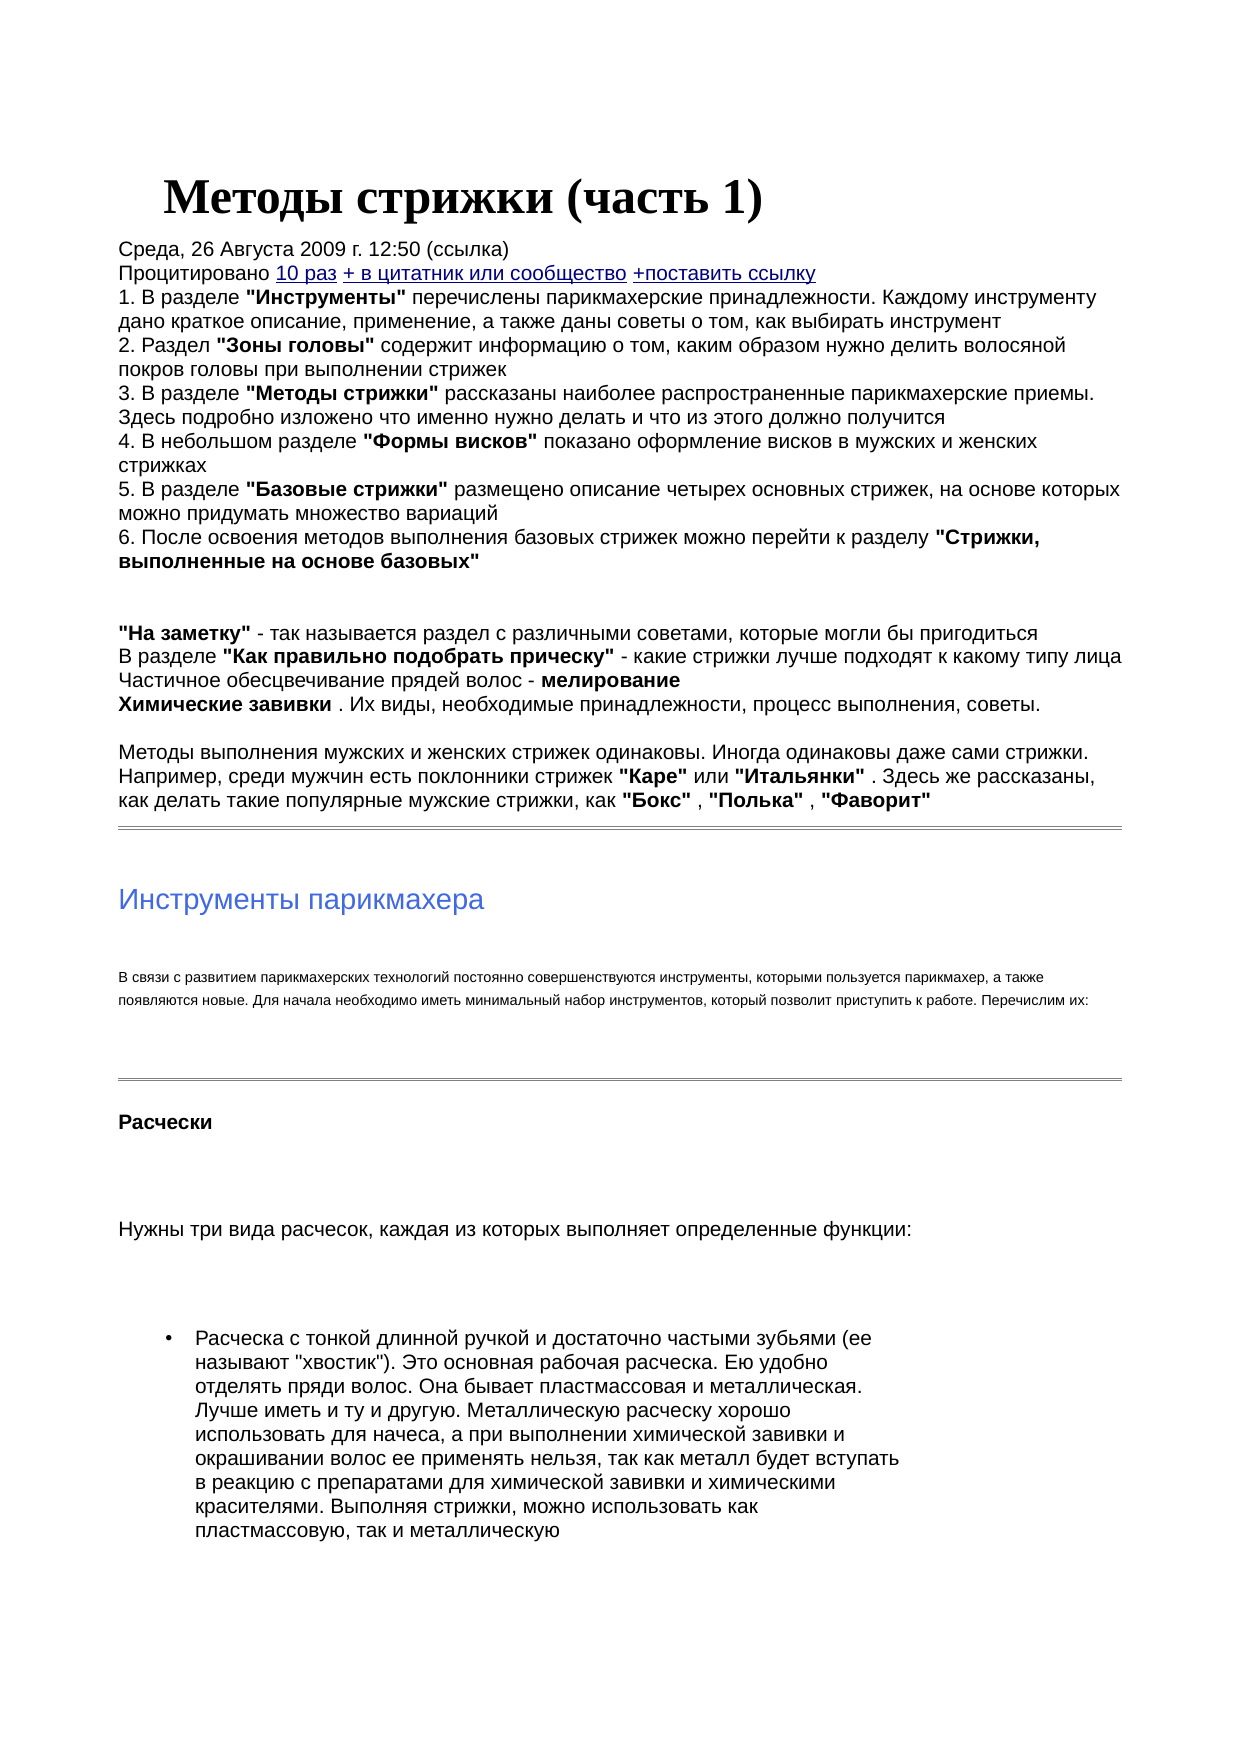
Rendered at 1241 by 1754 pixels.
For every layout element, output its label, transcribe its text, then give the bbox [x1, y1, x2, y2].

table_header 1. В разделе "Инструменты" перечислены парикмахерские принадлежности. Каждому инструменту дано краткое описание, применение, а также даны советы о том, как выбирать инструмент 2. Раздел "Зоны головы" содержит информацию о том, каким образом нужно делить волосяной покров головы при выполнении стрижек 3. В разделе "Методы стрижки" рассказаны наиболее распространенные парикмахерские приемы. Здесь подробно изложено что именно нужно делать и что из этого должно получится 4. В небольшом разделе "Формы висков" показано оформление висков в мужских и женских стрижках 5. В разделе "Базовые стрижки" размещено описание четырех основных стрижек, на основе которых можно придумать множество вариаций 6. После освоения методов выполнения базовых стрижек можно перейти к разделу "Стрижки, выполненные на основе базовых" "На заметку" - так называется раздел с различными советами, которые могли бы пригодиться В разделе "Как правильно подобрать прическу" - какие стрижки лучше подходят к какому типу лица Частичное обесцвечивание прядей волос - мелирование Химические завивки . Их виды, необходимые принадлежности, процесс выполнения, советы. Методы выполнения мужских и женских стрижек одинаковы. Иногда одинаковы даже сами стрижки. Например, среди мужчин есть поклонники стрижек "Каре" или "Итальянки" . Здесь же рассказаны, как делать такие популярные мужские стрижки, как "Бокс" , "Полька" , "Фаворит" Инструменты парикмахера В связи с развитием парикмахерских технологий постоянно совершенствуются инструменты, которыми пользуется парикмахер, а также появляются новые. Для начала необходимо иметь минимальный набор инструментов, который позволит приступить к работе. Перечислим их: Расчески Нужны три вида расчесок, каждая из которых выполняет определенные функции: Щетки Ножницы Совет: при выборе ножниц нужно убедиться в том, что полотна ножниц плотно прилегают друг другу. Для этого нужно посмотреть на свет, зазор должен отсутствовать. Поработайте ножницами, их ход не должен быть слишком тугим или слишком свободным. Ножницы лучше хранить в чехле Инструменты для завивки локонов Совет: частое использование плойки отрицательно влияет на волосы. Чтобы уменьшить вред, наносимый волосам, перед накручиванием их можно смочить лосьоном для волос, пенкой или муссом. Эти же средства являются фиксирующими. Нельзя пользоваться плойками в течение нескольких дней после химической завивки, т. к. это приводит к повреждению волос Обработка инструментов Инструменты нужно обрабатывать после каждой стрижки. Пластмассовые инструменты обрабатывают раствором хлорамина Б (одна чайная ложка хлорамина Б на 1 литр воды), погружая их в раствор на 15-20 минут. Рабочий стол протирают тем же раствором. Металлические инструменты лучше обрабатывать спиртом Зоны головы Перед тем, как приступить к выполнению какой-либо стрижки или прически, следует разделить волосы на зоны. Пряди каждой зоны нужно скрутить в жгуты и скрепить зажимами. После этого выполняется стрижка прядей непосредственно по зонам Границы зон должны быть ровными. Методы стрижки Градуировка: При градуировке, направленной внутрь (стрижки на основе "Каре"), для придания округлого силуэта первая прядь берется с крайних волос нижней затылочной зоны, зажимается между указательным и средним пальцами, натягивается вдоль шеи и делается ровный срез с внутренней стороны пальцев. Вторая прядь зажимается вместе с первой и стрижется на 5-7 мм длиннее, при этом пряди натянуты и пальцы лежат на шее. Следующие пряди, расположенные выше, стригутся аналогично. В результате верхняя (кроющая) прядь оказывается на несколько сантиметров длиннее самой нижней пряди. Концы прядей при этом будут загибаться внутрь. Этот метод позволяет добиться округлого силуэта стрижки При градуировке, направленной наружу (стрижка "Ложное каре") первая прядь стрижется аналогично вышеописанному методу. Вторая прядь вычесывается вместе с первой, зажимается между указательным и средним пальцами и оттягивается к себе под некоторым углом к шее (например 30-45 градусов). От этого угла зависит разница длины первой и последующих прядей. Каждая последующая прядь стрижется вровень с предыдущей прядью с соблюдением первоначального угла. В результате верхняя (кроющая) прядь оказывается немного короче самой нижней пряди. Концы прядей при этом направлены наружу Снятие волос на пальцах - волосы стригутся под одну длину, длину контрольной пряди (стрижки на основе "Итальянки"). При использовании этого метода пряди зажимаются между указательным и средним пальцами, натягиваются и стригутся. Стрижка волос с внешней или с внутренней стороны ладони зависит от того, какую зону мы стрижем. Например, при стрижке волос затылочных зон ладонь обращена к себе, и срез осуществляется с внутренней стороны ладони. А при стрижке теменной зоны ладонь обращена к голове и поэтому срез делается с внешней стороны ладони Филировка - прореживание прядей. Выполняется филировочными ножницами двусторонними и односторонними, филировочными бритвами, а также обычными ножницами. Филировка придает стрижке пышность и объем. Иногда благодаря ей удается скрыть мелкие дефекты стрижки. Филировка делает линии стрижки плавными. Различают приконцевую и прикорневую филировку Филировка концов Окантовка: заключительный этап выполнения стрижки. Окантовка придает стрижке законченный вид. В коротких стрижках выполняется на челке, висках, за ушами, на шее. В нижней затылочной зоне волосы зачастую растут по-разному. Бывает, что они растут несимметрично, направлены вверх или образуют вихры. Правильным рост волос считается тогда, когда волосы растут равномерно по направлению к шее, распределяясь по всей ее задней поверхности. При выборе стрижки, открывающей нижнюю затылочную зону, рост волос нужно учитывать. Направление выполнения окантовки влияет на конечный результат работы. Например, если выполнять окантовку челки, ведя стрижку пряди справа налево (или наоборот), то ровной линии челки не получится; челку нужно стричь от середины лба в одну сторону и от края челки к середине. Аналогично выполняется окантовка прядей волос в нижней затылочной зоне при выполнении стрижек волос средней длины и длинных. Оформляя длину волос, можно предложить клиенту окантовку уголком, овалом или ровно Формы висков мужские: женские: Стрижки, выполненные на основе базовых Выполнение стрижки "Каре" Расчесать волосы по направлению их роста. Разделить волосы по следующим зонам: провести фронтально-теменной пробор, теменную зону разделить пополам вертикальным пробором. Пряди закрутить жгутом и закрепить уточками 2. Теперь переходим к стрижке теменной и височной зон. Гладко расчесать волосы с одной стороны от вертикального пробора, сделать ровный горизонтальный срез на уровне уже постриженных затылочных зон. То же самое проделать с другой стороны 3. Выполните проверку симметричности стрижки: а) Встаньте лицом к клиенту и вычешите волосы, лежащие справа и слева от вертикального пробора, разделяющего теменную зону, вперед. Сравните их длину. Она должна быть одинаковой; б) вычесывая волосы в разных направлениях, следите за тем, чтобы не было резких перепадов длины волос. Попросите клиента покрутить головой. При этом обнаружатся все неточности стрижки 4. По желанию клиента подстричь челку. Для этого отделите и вычешите на лицо прядь волос толщиной примерно 10 мм. Ширина пряди должна быть равна ширине лба. Выяснив у клиента желаемую длину челки, начните стричь ее от середины к одному краю, а затем от другого края к середине. Окантовку челки выполнить прямо или в виде полураскрывшейся подковы. Можно сделать обрамление боковых прядей, постригая их ступеньками, для этого пряди нужно натянуть вперед, ножницы поставить вертикально и сверху вниз осуществлять плавный срез. Для того, чтобы челка и боковые пряди лучше смотрелись, нужно сделать приконцевую филировку Выполнение стрижки "Ложное каре" Расчесать волосы по направлению их роста. Разделить волосы по следующим зонам: провести фронтально-теменной пробор, теменную зону разделить пополам вертикальным пробором. Пряди закрутить жгутом и закрепить уточками При выполнении стрижки "Ложное каре" применяется метод градуировки, направленной наружу. 1. Стрижка начинается с нижней затылочной зоны. Отделите крайнюю прядь у шеи (толщина пряди примерно 10 мм), расчешите ее по росту волос и определите длину будущей стрижки. Сделайте ровный срез. Эта прядь будет контрольной. Вторая прядь вычесывается вместе с первой, зажимается между указательным и средним пальцами и оттягивается к себе под некоторым углом к шее (например, 30-45 градусов). От этого угла зависит разница длины первой и последующих прядей. Каждая последующая прядь стрижется вровень с предыдущей прядью с соблюдением первоначального угла. В результате верхняя (кроющая) прядь оказывается немного короче самой нижней пряди. Концы прядей при этом направлены наружу. Этим методом стричь попрядно волосы нижней и верхней затылочных зон до фронтально-теменного пробора 2. Теперь переходим к стрижке теменной и височной зон. Гладко расчесать волосы с одной стороны от вертикального пробора, сделать ровный горизонтальный срез на уровне уже постриженных затылочных зон. То же самое проделать с другой стороны. Чтобы концы прядей загибались наружу нужно их тщательно профилировать вертикально 3. Выполните проверку симметричности стрижки: встаньте лицом к клиенту и вычешите волосы, лежащие справа и слева от вертикального пробора, разделяющего теменную зону, вперед. Сравните их длину. Она должна быть одинаковой 4. По желанию клиента подстричь челку. Для этого отделите и вычешите на лицо прядь волос толщиной примерно 10 мм. Ширина пряди должна быть равна ширине лба. Выяснив у клиента желаемую длину челки, начните стричь ее от середины к одному краю, а затем от другого края к середине. Окантовку челки выполнить прямо. Для того, чтобы челка лучше смотрелась, можно выполнить приконцевую филировку Стрижка "Итальянка" Делим волосяной покров головы на следующие зоны: Выполнение стрижки: 6. Окантовку длины волос можно оформить уголком, овалом или ровно. 7. Укладка производится на бигуди, на плойку или феном Стрижка "Шапочка" 4. Теменную зону делим вертикальным пробором пополам (от середины лба до фронтально-теменного пробора). Вычесываем ее и верхнюю затылочную зону гладко по росту волос. Стрижем волосы этих зон ровным срезом вкруговую, выбрав длину до верхнего края или до середины уха. Лучше сначала постричь с одной стороны до середины затылка, а затем с другой до середины затылка 5. Для выравнивания правой и левой сторон теменной зоны вычесать боковые волосы вперед (на лицо) и подровнять 6. Чтобы линии стрижки были плавными, профилировать вертикально концы прядей теменной и верхней затылочной зон, а так же подстричь филировочными ножницами уже подстриженную нижнюю затылочную зону 7. Постричь челку и профилировать ее 8. Нижнюю затылочную зону окантуйте ровно или, используя метод "зубчики", оформите на шее "рваные" прядочки Стрижка "Боб-каре" 1. Делим волосяной покров на зоны: вертикальным пробором делим пополам теменную зону 2. Проводим фронтально-теменной пробор. 3. Отделяем нижнюю затылочную зону пробором от ушка до ушка через затылочные бугры. Пряди каждой зоны скручиваем в жгуты и закалываем уточками 3. В височной зоне продолжаем линию каре. Но, не используя градуировку, стрижем одним срезом 4. Проверка стрижки - как в "Каре" 5. По желанию клиента можно постричь челку 6. Чтобы стрижка приобрела более округлый силуэт, возможна небольшая вертикальная филировка Стрижка "Французский мальчик" Стрижка "Дебют" Делим волосяной покров головы на следующие зоны: 2. Теперь переходим к стрижке височных зон. Гладко расчесав пряди волос одной височной зоны, сделать ровный горизонтальный срез на уровне уже постриженных затылочных зон. То же самое проделать с другой стороны 4. По желанию клиента подстричь челку. Для этого отделите и вычешите на лицо прядь волос толщиной примерно 10 мм. Ширина пряди должна быть равна ширине лба. Выяснив у клиента желаемую длину челки, начните стричь ее от середины к одному краю, а затем от другого края к середине 5. Можно сделать обрамление прядей височных зон, прилегающих к лицу, постригая их ступеньками. Для этого пряди нужно натянуть вперед, ножницы поставить вертикально и сверху вниз осуществлять плавный срез. Для того, чтобы эти пряди лучше смотрелись, нужно сделать приконцевуюфилировку Мужские стрижки Стрижка "Бокс" Вся голова стрижется машинкой без насадки, либо с насадкой №1. Может быть оставлена редкая челка длиной примерно до середины лба. Зачастую выполняется без челки Стрижка "Полубокс" Волосы всех зон, кроме теменной, стригутся машинкой без насадки, а теменная зона насадкой №1. "Удлиненный" вариант: все зоны стригутся насадкой №1, а теменная - насадкой №2 Стрижка "Полька" 3. Волосы теменной зоны стригутся методом "снятия волос на пальцах". Для этого, параллельно краевой линии роста волос, у лба горизонтальным пробором отделяем прядь волос, вычесываем ее перпендикулярно голове. Подстригаем на высоте 3-4 см от корней 4. Примыкающие к теменной зоне волосы верхней затылочной и височно-боковых зон стрижем на пальцах, отделяя их вертикальными проборами и подстригая так, чтобы с их помощью обеспечить округлую плавную линию перехода от коротко постриженных нижней затылочной и начала височно-боковых зон к удлиненной теменной зоне 5. Выберите насадку на один номер меньше и пройдитесь машинкой по уже постриженным височно-боковым и нижней затылочной зоне, но не подстригайте их заново, а сделайте кайму из более коротких волос по контуру стрижки (высота каймы в височной зоне и над ушами примерно 1 см, в боковых и в нижней затылочной зонах примерно 2 см. Переход от этой каймы к волосам, расположенным выше, должен быть плавным 6. Машинкой без насадок тщательно выполните окантовку, четко обрисовав контуры стрижки. Висок оформите прямой Стрижка "Фаворит" Характеризуется пышным объемом в теменной зоне и резкой линией перехода к коротко постриженным нижней затылочной и височно-боковым зонам 2. Начнем стрижку в нижней затылочной зоне. Ее стрижем методом "сведения волос на нет", тем же методом стрижем и височно-боковые зоны. Вместо выполнения тушевки можно применить машинку с насадкой №2 4. Проверьте симметричность стрижки. Вычесывайте вместе пряди, лежащие справа и слева от вертикального пробора и сравнивайте их длину 5. Небольшие неточности в стрижке можно исправить с помощью филировочных ножниц 6. С помощью машинки без насадок или вручную выполнить окантовку нижней затылочной и височно-боковых зон На заметку Правильно держать ножницы - к этому нужно еще привыкнуть. Напоминание: ножницы нужно держать так, чтобы подушечкой большого пальца фиксировать одно кольцо ножниц, а подушечкой безымянного - другое. И если есть усилитель, то на нем находится мизинец Сначала такое расположение пальцев покажется очень неудобным. Но оно оптимально, т. к. в этом положении кисть расслаблена и даже при длительной работе практически не устает, а на суставы и сухожилия нагрузка наименьшая. Чтобы быстрее привыкнуть - в течение дня хорошо бы несколько раз взять ножницы и пощелкать ими Есть еще один способ держания ножниц. Он применяется, когда ножницы временно находятся вне работы, а в дело вступает расческа, причем оба инструмента находятся в правой руке, т. к. левая занята держанием пряди. Итак: вынуть большой палец из кольца, а безымянный, напротив, продвинуть в кольцо и прижать им ножницы к ладони. В эту же руку взять расческу-хвостик, ее зубьями отделить прядь и вычесать. Левой рукой зажать прядь между указательным и средним пальцами, натянуть ее, определить длину, затем переложить расческу в левую руку и прижать ее большим пальцем. Вернуть большой палец правой руки в кольцо ножниц и в несколько приемов подстричь прядь. Затем опять вынуть большой палец из кольца, взять расческу в правую руку, зубьями сделать пробор и отделить следующую прядь. Зажать ее между указательным и средним пальцами левой руки, натянуть, определить длину пряди, перенести расческу в левую руку, прижать ее большим пальцем. Вставить большой палец в кольцо ножниц и подстричь эту прядь. Такие манипуляции требуют определенной сноровки и ловкости рук. Все это дается практикой. Понятно, что при выполнении стрижки левая рука служит для натягивания прядей. Расческа же во время работы перемещается из правой руки в левую и наоборот В процессе работы стараться не класть ни расческу, ни ножницы на стол, держать инструменты в руках К своим рукам стоит относиться бережно, при работе с водой, со средствами бытовой химии надевать резиновые перчатки, на ночь смазывать руки питательным кремом Сделать руки гибче, а пальцы подвижнее помогают простые упражнения и массаж. Выполняя их между делом, хотя бы пару раз в день и это поможет разработать руки Простейшие упражнения: начать с интенсивного трения ладоней друг о друга, затем растирающими движениями помассировать кисти и каждый палец в отдельности, двигаясь от основания к кончикам. Несколько раз интенсивно, в быстром темпе сжать пальцы в кулаки и расжать. Повращать кистями 5-6 раз сначала в одну, затем в другую сторону. Сцепить руки в замок и повращать кисти в суставах. Держа руки в замке, вывернуть их ладонями от себя, затем вернуть в исходное положение, повторить несколько раз. Эти упражнения и массаж усилят приток крови к кистям, повысят эластичность связок, сделают суставы подвижнее [118, 285, 1122, 826]
table_header Методы стрижки (часть 1) [118, 142, 971, 237]
table_header [971, 142, 1122, 237]
text Среда, 26 Августа 2009 г. 12:50 (ссылка) Процитировано 10 раз + в цитатник или сообщество +поставить ссылку [118, 237, 1122, 285]
table_header Расческа с тонкой длинной ручкой и достаточно частыми зубьями (ее называют "хвостик"). Это основная рабочая расческа. Ею удобно отделять пряди волос. Она бывает пластмассовая и металлическая. Лучше иметь и ту и другую. Металлическую расческу хорошо использовать для начеса, а при выполнении химической завивки и окрашивании волос ее применять нельзя, так как металл будет вступать в реакцию с препаратами для химической завивки и химическими красителями. Выполняя стрижки, можно использовать как пластмассовую, так и металлическую [118, 1270, 909, 1598]
table_header [909, 1270, 1122, 1598]
